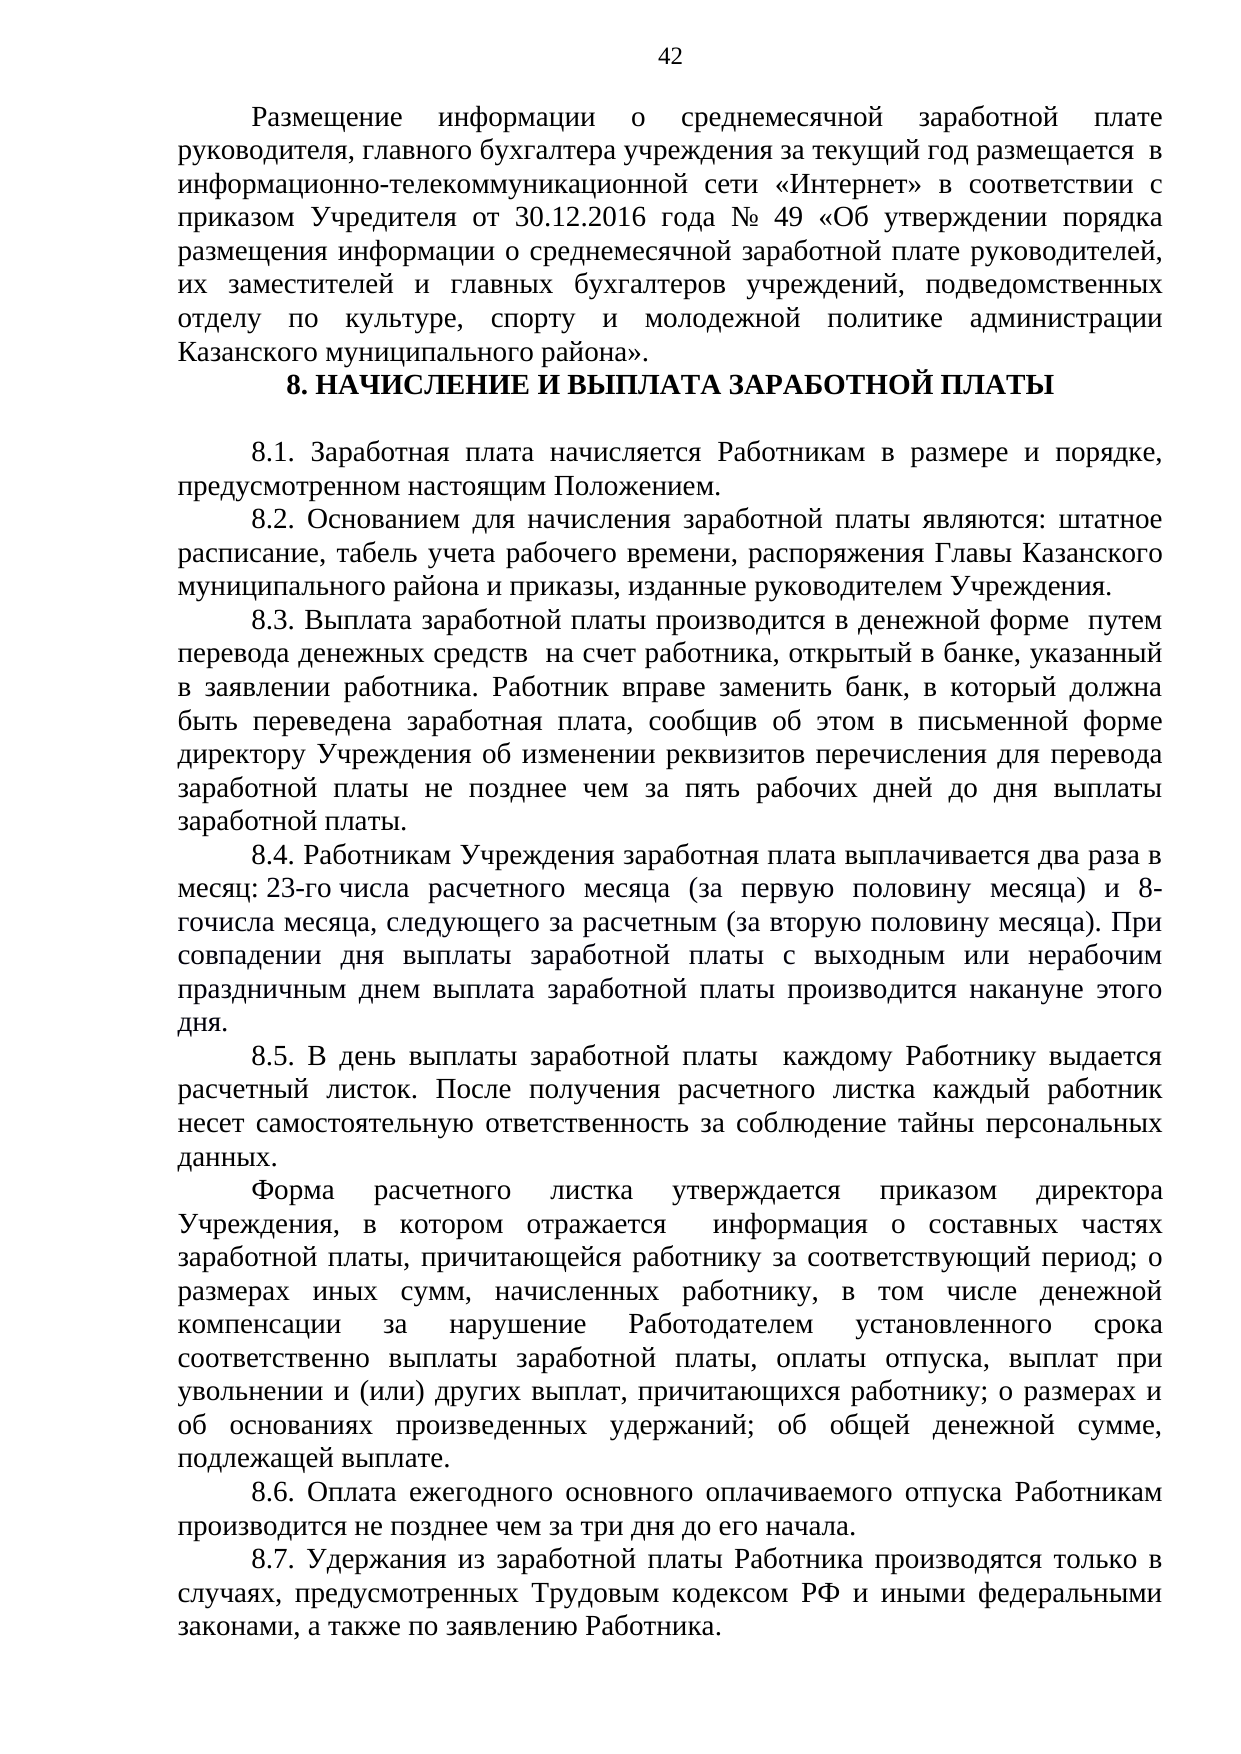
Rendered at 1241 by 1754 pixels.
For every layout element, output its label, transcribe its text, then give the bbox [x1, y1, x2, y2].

text 8.6. Оплата ежегодного основного оплачиваемого отпуска Работникам производится не позднее чем за три дня до его начала. [177, 1474, 1163, 1541]
text 8. НАЧИСЛЕНИЕ И ВЫПЛАТА ЗАРАБОТНОЙ ПЛАТЫ [177, 367, 1163, 401]
text 8.4. Работникам Учреждения заработная плата выплачивается два раза в месяц: 23-го числа расчетного месяца (за первую половину месяца) и 8-гочисла месяца, следующего за расчетным (за вторую половину месяца). При совпадении дня выплаты заработной платы с выходным или нерабочим праздничным днем выплата заработной платы производится накануне этого дня. [177, 837, 1163, 1038]
text 8.2. Основанием для начисления заработной платы являются: штатное расписание, табель учета рабочего времени, распоряжения Главы Казанского муниципального района и приказы, изданные руководителем Учреждения. [177, 501, 1163, 602]
text 8.7. Удержания из заработной платы Работника производятся только в случаях, предусмотренных Трудовым кодексом РФ и иными федеральными законами, а также по заявлению Работника. [177, 1541, 1163, 1642]
text 8.1. Заработная плата начисляется Работникам в размере и порядке, предусмотренном настоящим Положением. [177, 434, 1163, 501]
text Форма расчетного листка утверждается приказом директора Учреждения, в котором отражается информация о составных частях заработной платы, причитающейся работнику за соответствующий период; о размерах иных сумм, начисленных работнику, в том числе денежной компенсации за нарушение Работодателем установленного срока соответственно выплаты заработной платы, оплаты отпуска, выплат при увольнении и (или) других выплат, причитающихся работнику; о размерах и об основаниях произведенных удержаний; об общей денежной сумме, подлежащей выплате. [177, 1172, 1163, 1474]
text 8.3. Выплата заработной платы производится в денежной форме путем перевода денежных средств на счет работника, открытый в банке, указанный в заявлении работника. Работник вправе заменить банк, в который должна быть переведена заработная плата, сообщив об этом в письменной форме директору Учреждения об изменении реквизитов перечисления для перевода заработной платы не позднее чем за пять рабочих дней до дня выплаты заработной платы. [177, 602, 1163, 837]
text 8.5. В день выплаты заработной платы каждому Работнику выдается расчетный листок. После получения расчетного листка каждый работник несет самостоятельную ответственность за соблюдение тайны персональных данных. [177, 1038, 1163, 1172]
text Размещение информации о среднемесячной заработной плате руководителя, главного бухгалтера учреждения за текущий год размещается в информационно-телекоммуникационной сети «Интернет» в соответствии с приказом Учредителя от 30.12.2016 года № 49 «Об утверждении порядка размещения информации о среднемесячной заработной плате руководителей, их заместителей и главных бухгалтеров учреждений, подведомственных отделу по культуре, спорту и молодежной политике администрации Казанского муниципального района». [177, 99, 1163, 367]
